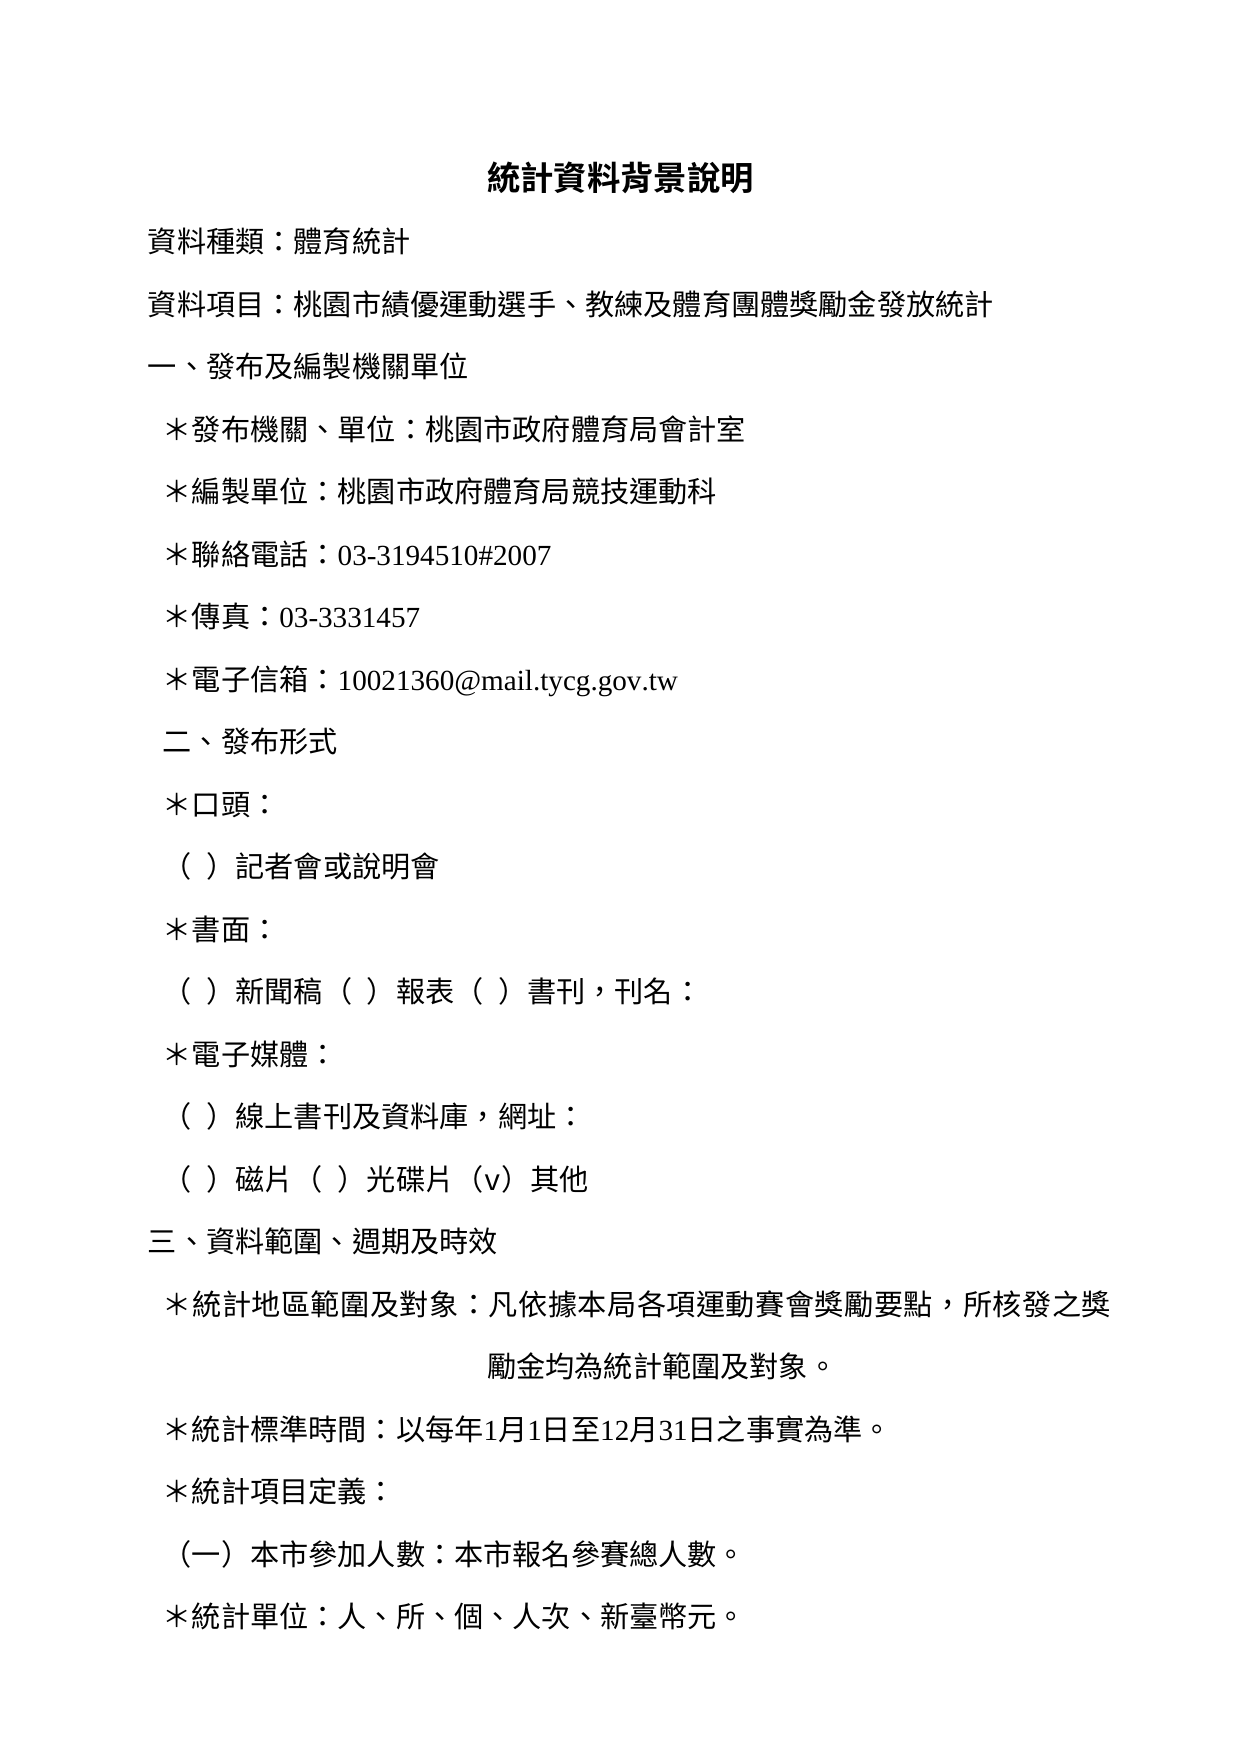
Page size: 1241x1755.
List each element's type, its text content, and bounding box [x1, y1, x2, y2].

text 資料項目：桃園市績優運動選手、教練及體育團體獎勵金發放統計 [148, 261, 1093, 323]
text 資料種類：體育統計 [148, 198, 1093, 261]
text ＊書面： [162, 886, 1113, 948]
text （一）本市參加人數：本市報名參賽總人數。 [162, 1511, 1093, 1573]
text 二、發布形式 [162, 698, 1113, 761]
text ＊電子信箱：10021360@mail.tycg.gov.tw [162, 636, 1113, 698]
text 一、發布及編製機關單位 [148, 323, 1093, 386]
text （ ）線上書刊及資料庫，網址： [162, 1073, 1113, 1136]
text （ ）記者會或說明會 [162, 823, 1113, 886]
text ＊電子媒體： [162, 1011, 1113, 1073]
text ＊編製單位：桃園市政府體育局競技運動科 [162, 448, 1113, 511]
text （ ）磁片（ ）光碟片（v）其他 [162, 1136, 1113, 1198]
text （ ）新聞稿（ ）報表（ ）書刊，刊名： [162, 948, 1113, 1011]
text 三、資料範圍、週期及時效 [148, 1198, 1093, 1261]
text ＊口頭： [162, 761, 1113, 823]
text ＊聯絡電話：03-3194510#2007 [162, 511, 1113, 573]
text 統計資料背景說明 [148, 157, 1093, 198]
text ＊發布機關、單位：桃園市政府體育局會計室 [162, 386, 1113, 448]
text ＊統計標準時間：以每年1月1日至12月31日之事實為準。 [162, 1386, 1093, 1448]
text ＊統計項目定義： [162, 1448, 1093, 1511]
text ＊統計單位：人、所、個、人次、新臺幣元。 [162, 1573, 1113, 1636]
text ＊統計地區範圍及對象：凡依據本局各項運動賽會獎勵要點，所核發之獎勵金均為統計範圍及對象。 [162, 1261, 1113, 1386]
text ＊傳真：03-3331457 [162, 573, 1113, 636]
